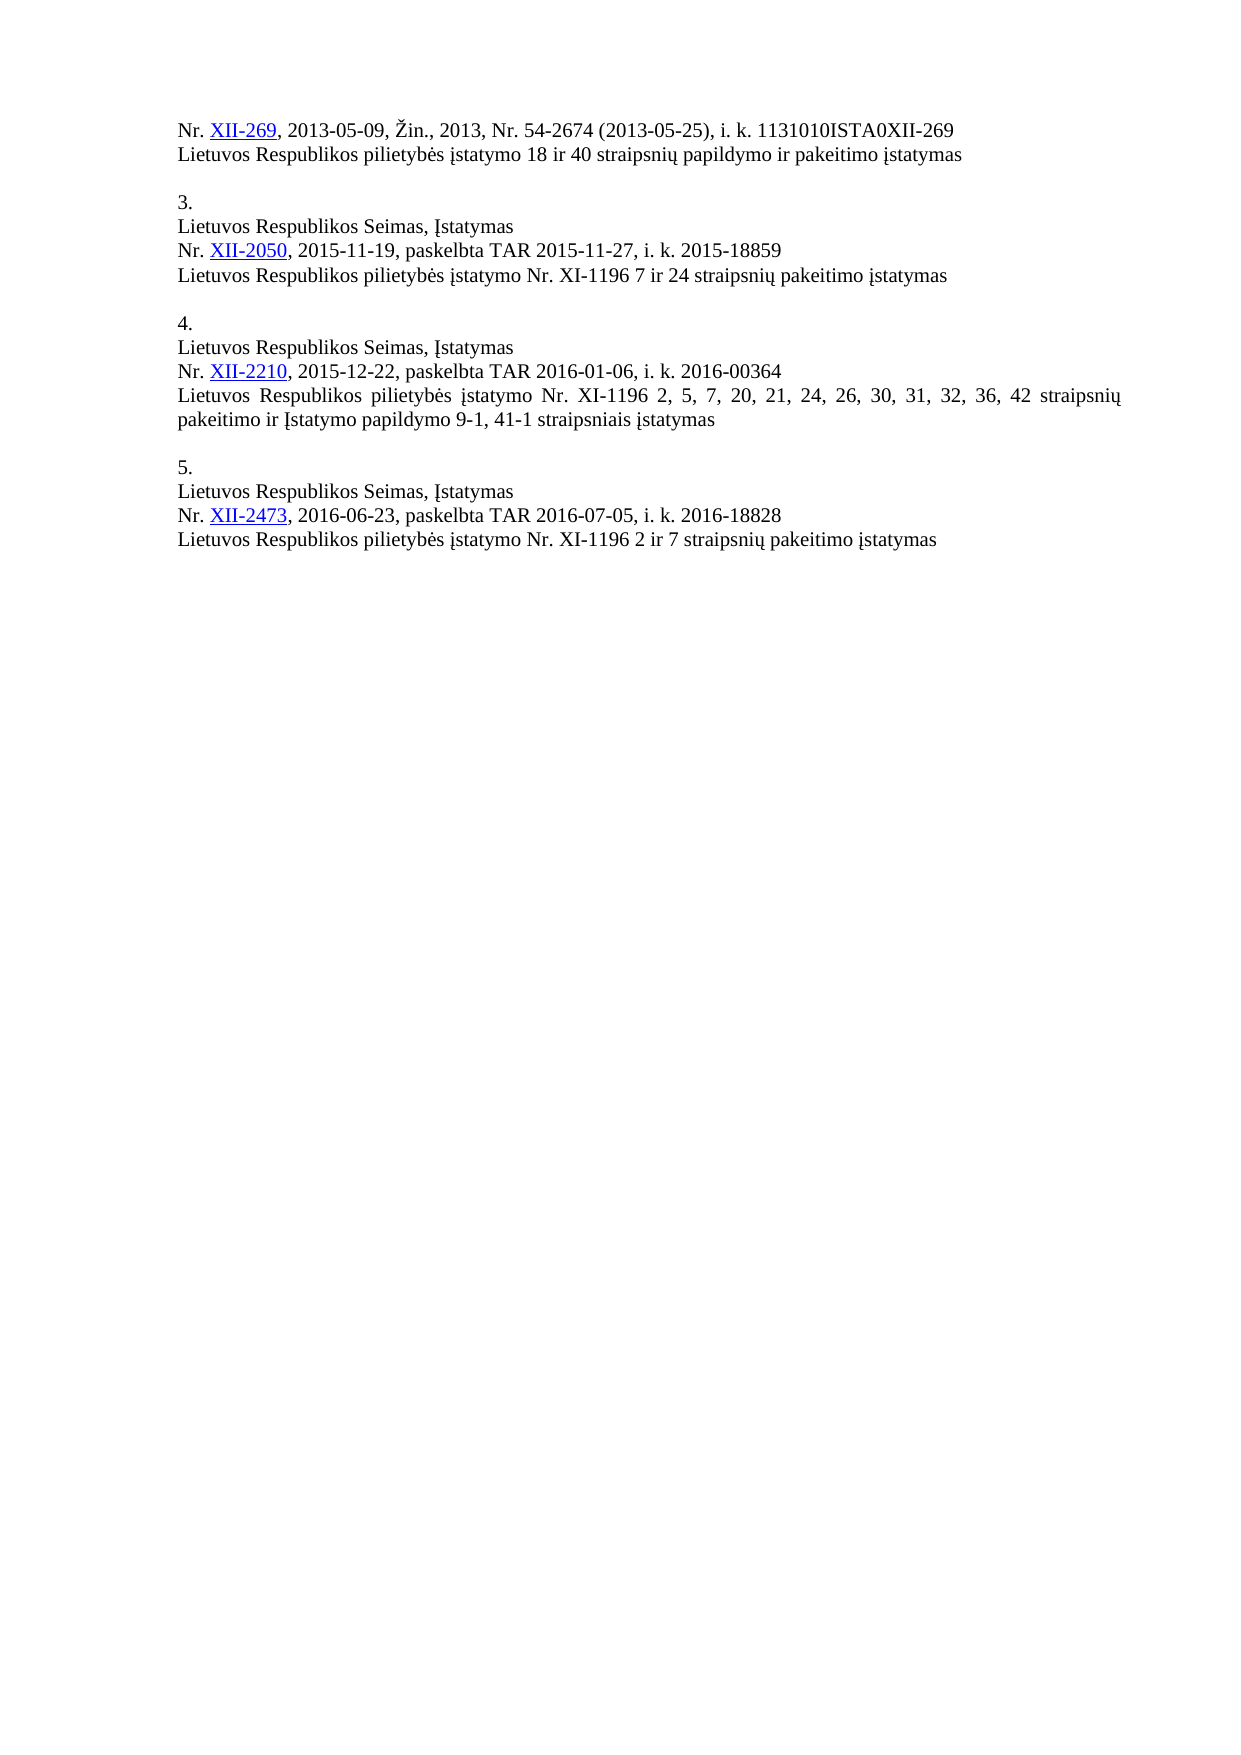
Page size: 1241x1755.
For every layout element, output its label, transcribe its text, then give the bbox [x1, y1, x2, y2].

text Lietuvos Respublikos pilietybės įstatymo Nr. XI-1196 2, 5, 7, 20, 21, 24, 26, 30, 31, 32, 36, 42 straipsnių pakeitimo ir Įstatymo papildymo 9-1, 41-1 straipsniais įstatymas [177, 383, 1122, 431]
text 3. [177, 190, 1122, 214]
text Lietuvos Respublikos pilietybės įstatymo Nr. XI-1196 7 ir 24 straipsnių pakeitimo įstatymas [177, 262, 1122, 287]
text Lietuvos Respublikos pilietybės įstatymo Nr. XI-1196 2 ir 7 straipsnių pakeitimo įstatymas [177, 527, 1122, 551]
text Lietuvos Respublikos Seimas, Įstatymas [177, 479, 1122, 503]
text Nr. XII-2473, 2016-06-23, paskelbta TAR 2016-07-05, i. k. 2016-18828 [177, 503, 1122, 527]
text 5. [177, 455, 1122, 479]
text Nr. XII-2210, 2015-12-22, paskelbta TAR 2016-01-06, i. k. 2016-00364 [177, 359, 1122, 383]
text Nr. XII-269, 2013-05-09, Žin., 2013, Nr. 54-2674 (2013-05-25), i. k. 1131010ISTA0XII-269 [177, 118, 1122, 142]
text Nr. XII-2050, 2015-11-19, paskelbta TAR 2015-11-27, i. k. 2015-18859 [177, 238, 1122, 262]
text Lietuvos Respublikos Seimas, Įstatymas [177, 214, 1122, 238]
text Lietuvos Respublikos pilietybės įstatymo 18 ir 40 straipsnių papildymo ir pakeitimo įstatymas [177, 142, 1122, 166]
text Lietuvos Respublikos Seimas, Įstatymas [177, 335, 1122, 359]
text 4. [177, 311, 1122, 335]
